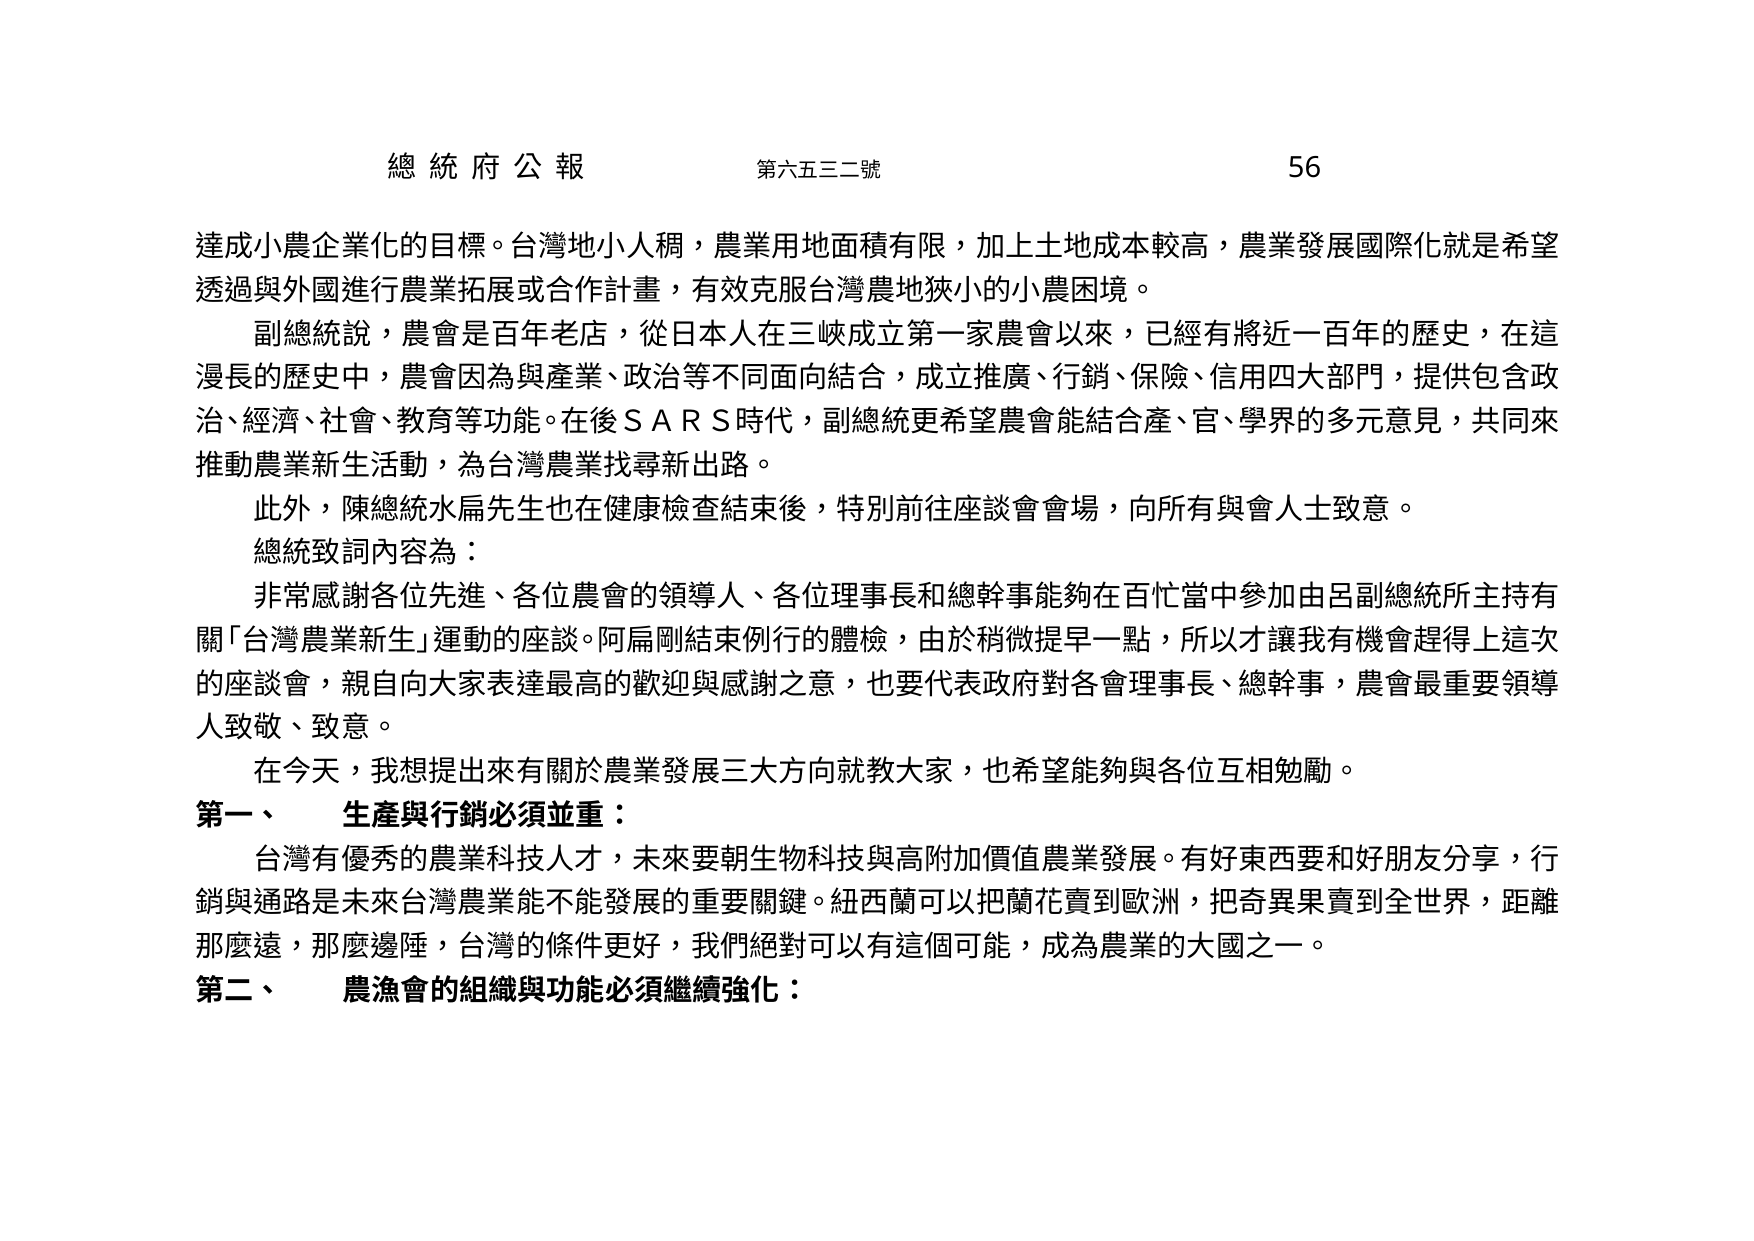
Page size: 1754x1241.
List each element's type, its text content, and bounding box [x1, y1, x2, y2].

list 生產與行銷必須並重： [195, 790, 1559, 834]
text 台灣有優秀的農業科技人才，未來要朝生物科技與高附加價值農業發展。有好東西要和好朋友分享，行銷與通路是未來台灣農業能不能發展的重要關鍵。紐西蘭可以把蘭花賣到歐洲，把奇異果賣到全世界，距離那麼遠，那麼邊陲，台灣的條件更好，我們絕對可以有這個可能，成為農業的大國之一。 [195, 834, 1559, 965]
text 總統致詞內容為： [195, 528, 1559, 572]
text 副總統說，農會是百年老店，從日本人在三峽成立第一家農會以來，已經有將近一百年的歷史，在這漫長的歷史中，農會因為與產業、政治等不同面向結合，成立推廣、行銷、保險、信用四大部門，提供包含政治、經濟、社會、教育等功能。在後ＳＡＲＳ時代，副總統更希望農會能結合產、官、學界的多元意見，共同來推動農業新生活動，為台灣農業找尋新出路。 [195, 309, 1559, 484]
list 農漁會的組織與功能必須繼續強化： [195, 965, 1559, 1009]
text 對於農業新生，副總統更提出具體的作法，希望讓農業朝知識化、企業化及國際化「三化」的方向發展。在知識化方面，透過生鮮保存技術的提升，提供新鮮、安全的農產品。良好的農產品加工技術，更是農業發展的關鍵，使農產品較不受保鮮時效的限制，透過成立區域性加工廠，結合自有品牌與適當的物流及行銷，達成小農企業化的目標。台灣地小人稠，農業用地面積有限，加上土地成本較高，農業發展國際化就是希望透過與外國進行農業拓展或合作計畫，有效克服台灣農地狹小的小農困境。 [195, 222, 1559, 309]
text 此外，陳總統水扁先生也在健康檢查結束後，特別前往座談會會場，向所有與會人士致意。 [195, 484, 1559, 528]
text 非常感謝各位先進、各位農會的領導人、各位理事長和總幹事能夠在百忙當中參加由呂副總統所主持有關「台灣農業新生」運動的座談。阿扁剛結束例行的體檢，由於稍微提早一點，所以才讓我有機會趕得上這次的座談會，親自向大家表達最高的歡迎與感謝之意，也要代表政府對各會理事長、總幹事，農會最重要領導人致敬、致意。 [195, 572, 1559, 747]
text 在今天，我想提出來有關於農業發展三大方向就教大家，也希望能夠與各位互相勉勵。 [195, 747, 1559, 790]
